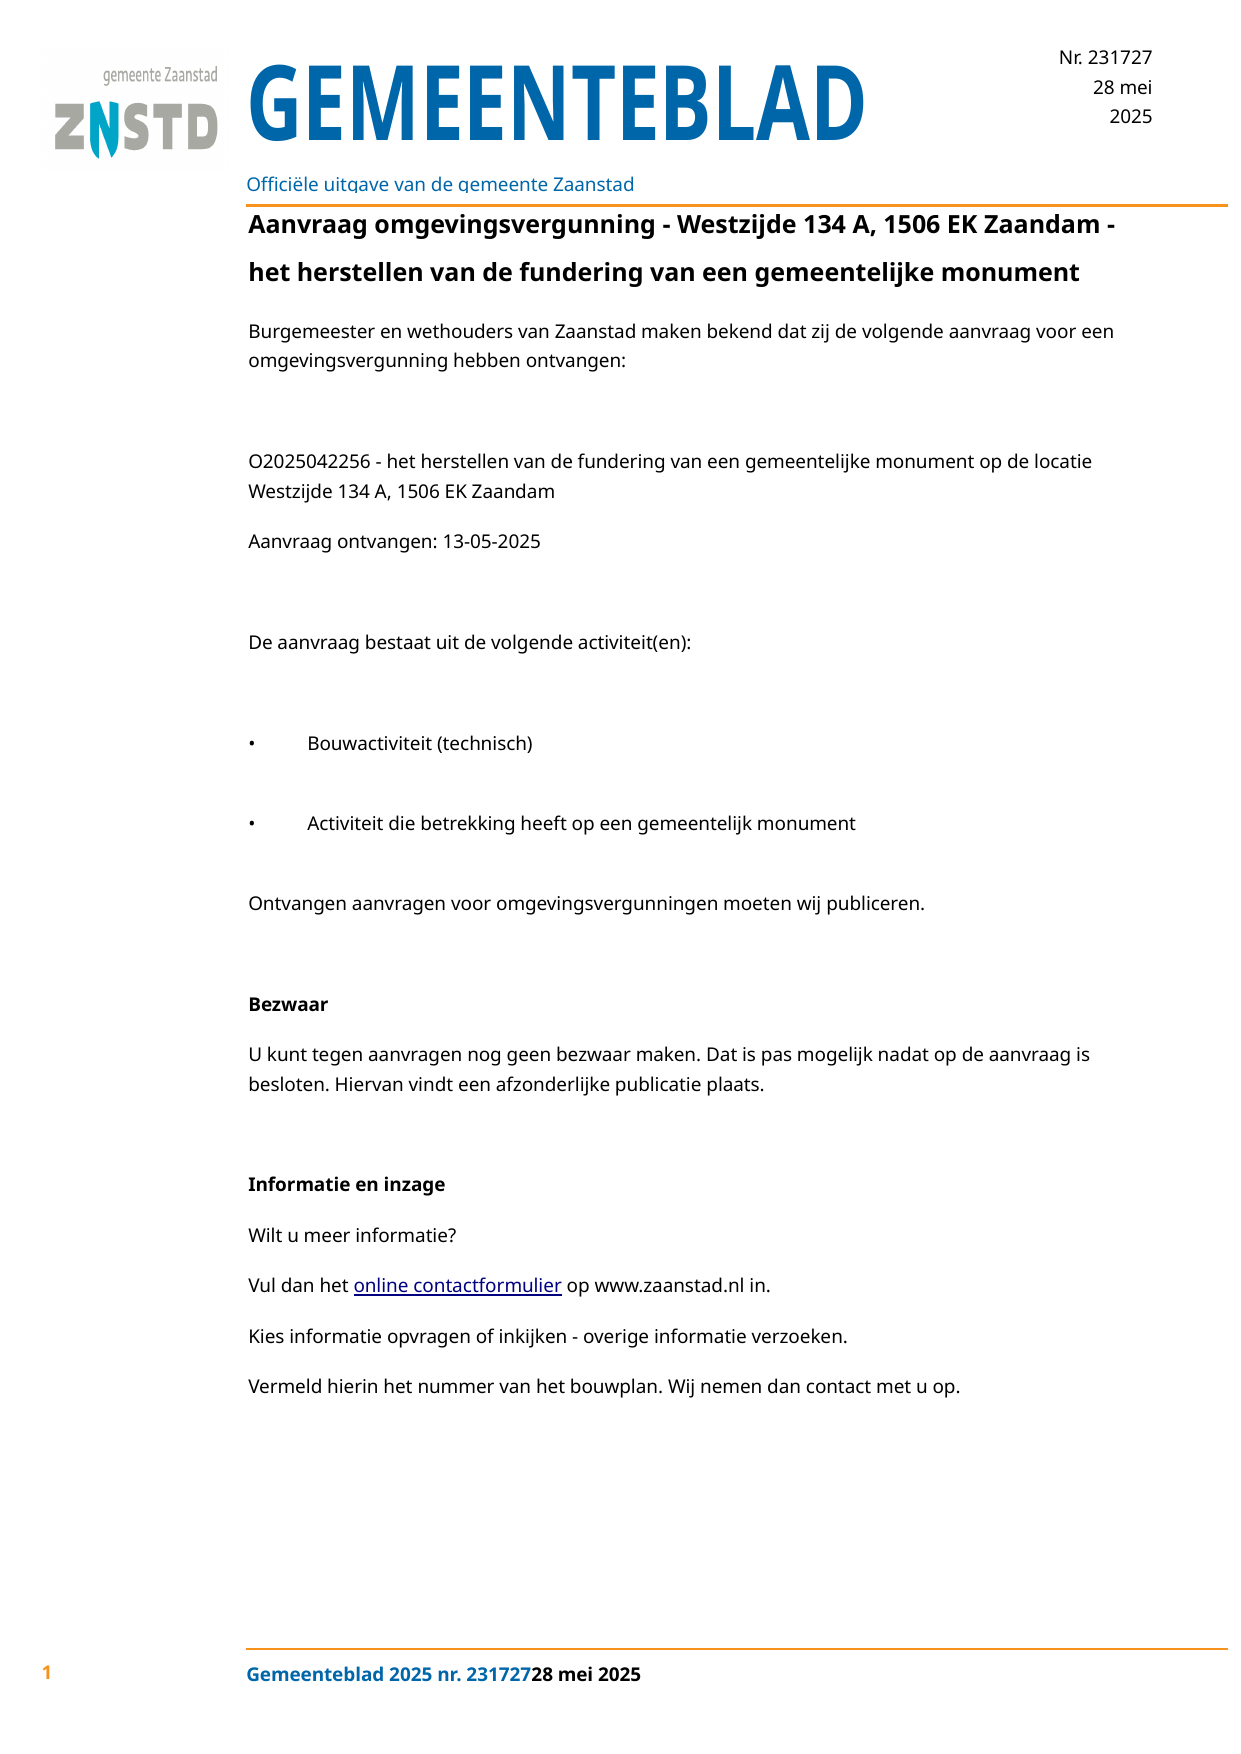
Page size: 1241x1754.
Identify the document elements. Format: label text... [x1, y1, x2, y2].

text Burgemeester en wethouders van Zaanstad maken bekend dat zij de volgende aanvraag voor een omgevingsvergunning hebben ontvangen: [248, 318, 1152, 373]
text Informatie en inzage [248, 1172, 1152, 1197]
text Kies informatie opvragen of inkijken - overige informatie verzoeken. [248, 1323, 1152, 1349]
text Bezwaar [248, 991, 1152, 1017]
text De aanvraag bestaat uit de volgende activiteit(en): [248, 629, 1152, 655]
text Ontvangen aanvragen voor omgevingsvergunningen moeten wij publiceren. [248, 890, 1152, 916]
text O2025042256 - het herstellen van de fundering van een gemeentelijke monument op de locatie Westzijde 134 A, 1506 EK Zaandam [248, 448, 1152, 504]
text Vul dan het online contactformulier op www.zaanstad.nl in. [248, 1272, 1152, 1298]
picture [41, 47, 231, 172]
text Vermeld hierin het nummer van het bouwplan. Wij nemen dan contact met u op. [248, 1373, 1152, 1399]
text Aanvraag ontvangen: 13-05-2025 [248, 528, 1152, 554]
text Wilt u meer informatie? [248, 1222, 1152, 1248]
text Aanvraag omgevingsvergunning - Westzijde 134 A, 1506 EK Zaandam - het herstellen van de fundering van een gemeentelijke monument [248, 207, 1152, 288]
list Bouwactiviteit (technisch) [248, 730, 1152, 756]
list Activiteit die betrekking heeft op een gemeentelijk monument [248, 810, 1152, 836]
text U kunt tegen aanvragen nog geen bezwaar maken. Dat is pas mogelijk nadat op de aanvraag is besloten. Hiervan vindt een afzonderlijke publicatie plaats. [248, 1041, 1152, 1097]
